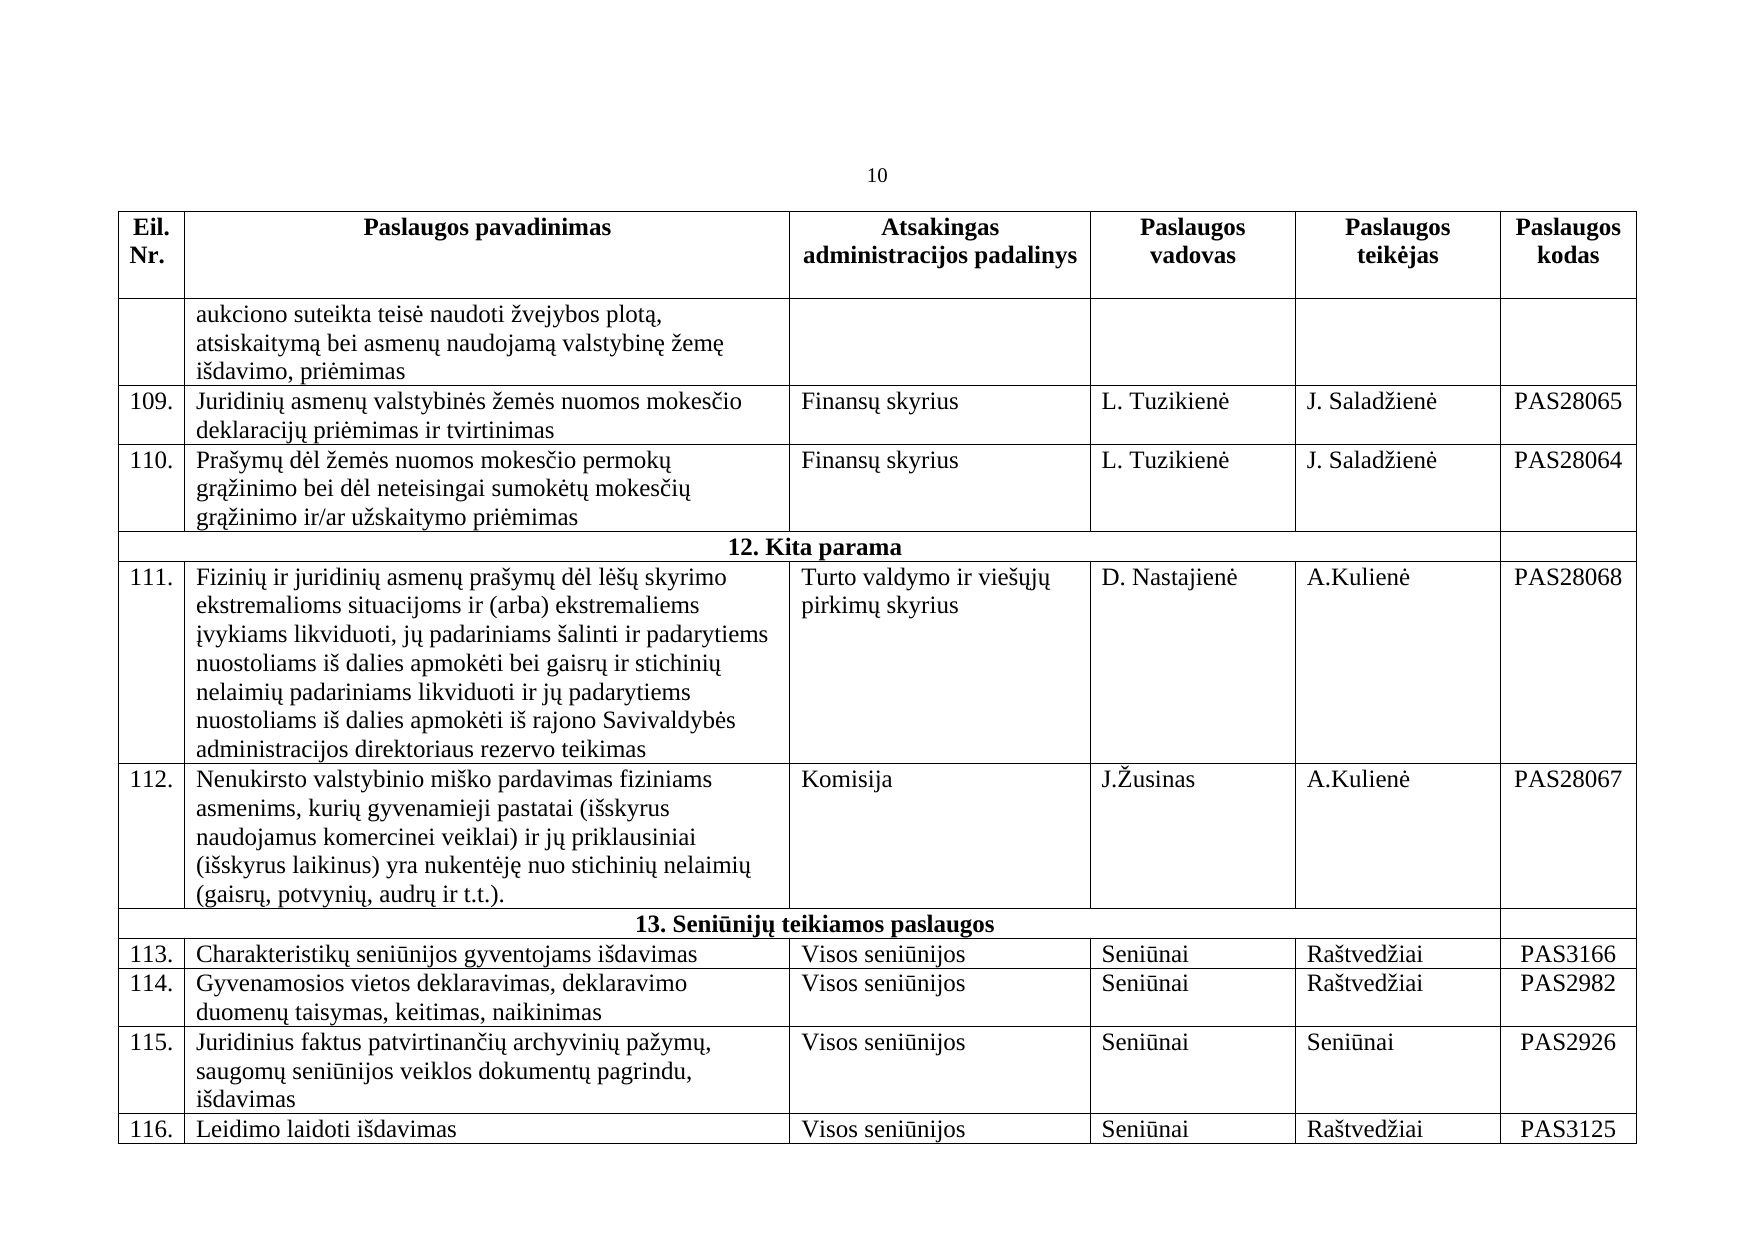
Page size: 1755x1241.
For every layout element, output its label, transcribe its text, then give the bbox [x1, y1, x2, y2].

table_header Atsakingas administracijos padalinys [790, 212, 1090, 298]
table_cell Juridinių asmenų valstybinės žemės nuomos mokesčio deklaracijų priėmimas ir tvirtinimas [185, 386, 789, 444]
table_header Eil. Nr. [119, 212, 184, 298]
table_cell [119, 299, 184, 385]
table_cell Seniūnai [1091, 1027, 1295, 1113]
table_cell Finansų skyrius [790, 445, 1090, 531]
table_cell [1501, 299, 1636, 385]
table_cell PAS2926 [1501, 1027, 1636, 1113]
table_cell Seniūnai [1091, 939, 1295, 967]
table_cell Prašymų dėl žemės nuomos mokesčio permokų grąžinimo bei dėl neteisingai sumokėtų mokesčių grąžinimo ir/ar užskaitymo priėmimas [185, 445, 789, 531]
table_cell 13. Seniūnijų teikiamos paslaugos [119, 909, 1500, 938]
table_cell 113. [119, 939, 184, 967]
table_cell L. Tuzikienė [1091, 386, 1295, 444]
table_cell 111. [119, 562, 184, 763]
table_cell Raštvedžiai [1296, 1114, 1500, 1143]
table_cell Charakteristikų seniūnijos gyventojams išdavimas [185, 939, 789, 967]
table_cell [1501, 909, 1636, 938]
table_cell Nenukirsto valstybinio miško pardavimas fiziniams asmenims, kurių gyvenamieji pastatai (išskyrus naudojamus komercinei veiklai) ir jų priklausiniai (išskyrus laikinus) yra nukentėję nuo stichinių nelaimių (gaisrų, potvynių, audrų ir t.t.). [185, 764, 789, 908]
table_cell Raštvedžiai [1296, 969, 1500, 1026]
table_cell 112. [119, 764, 184, 908]
table_cell PAS28065 [1501, 386, 1636, 444]
table_cell [1501, 532, 1636, 561]
table_cell PAS3125 [1501, 1114, 1636, 1143]
table_cell aukciono suteikta teisė naudoti žvejybos plotą, atsiskaitymą bei asmenų naudojamą valstybinę žemę išdavimo, priėmimas [185, 299, 789, 385]
table_cell Komisija [790, 764, 1090, 908]
table_cell PAS2982 [1501, 969, 1636, 1026]
table_cell 110. [119, 445, 184, 531]
table_cell Raštvedžiai [1296, 939, 1500, 967]
table_cell Visos seniūnijos [790, 969, 1090, 1026]
table_cell J. Saladžienė [1296, 386, 1500, 444]
table_cell [790, 299, 1090, 385]
table_cell Fizinių ir juridinių asmenų prašymų dėl lėšų skyrimo ekstremalioms situacijoms ir (arba) ekstremaliems įvykiams likviduoti, jų padariniams šalinti ir padarytiems nuostoliams iš dalies apmokėti bei gaisrų ir stichinių nelaimių padariniams likviduoti ir jų padarytiems nuostoliams iš dalies apmokėti iš rajono Savivaldybės administracijos direktoriaus rezervo teikimas [185, 562, 789, 763]
table_cell PAS3166 [1501, 939, 1636, 967]
table_cell J.Žusinas [1091, 764, 1295, 908]
table_cell A.Kulienė [1296, 764, 1500, 908]
table_cell Seniūnai [1091, 1114, 1295, 1143]
table_cell Visos seniūnijos [790, 1027, 1090, 1113]
table_cell A.Kulienė [1296, 562, 1500, 763]
table_cell Visos seniūnijos [790, 1114, 1090, 1143]
table_cell 115. [119, 1027, 184, 1113]
table_cell Finansų skyrius [790, 386, 1090, 444]
table_cell [1296, 299, 1500, 385]
table_cell J. Saladžienė [1296, 445, 1500, 531]
table_cell Seniūnai [1091, 969, 1295, 1026]
table_cell D. Nastajienė [1091, 562, 1295, 763]
table_cell PAS28067 [1501, 764, 1636, 908]
table_cell Visos seniūnijos [790, 939, 1090, 967]
table_header Paslaugos kodas [1501, 212, 1636, 298]
table_cell Gyvenamosios vietos deklaravimas, deklaravimo duomenų taisymas, keitimas, naikinimas [185, 969, 789, 1026]
table_cell [1091, 299, 1295, 385]
table_cell 109. [119, 386, 184, 444]
table_cell 12. Kita parama [119, 532, 1500, 561]
table_header Paslaugos pavadinimas [185, 212, 789, 298]
table_cell 116. [119, 1114, 184, 1143]
table_cell 114. [119, 969, 184, 1026]
table_cell L. Tuzikienė [1091, 445, 1295, 531]
table_cell Juridinius faktus patvirtinančių archyvinių pažymų, saugomų seniūnijos veiklos dokumentų pagrindu, išdavimas [185, 1027, 789, 1113]
table_cell PAS28064 [1501, 445, 1636, 531]
table_cell Seniūnai [1296, 1027, 1500, 1113]
table_cell Turto valdymo ir viešųjų pirkimų skyrius [790, 562, 1090, 763]
table_header Paslaugos vadovas [1091, 212, 1295, 298]
table_cell Leidimo laidoti išdavimas [185, 1114, 789, 1143]
table_header Paslaugos teikėjas [1296, 212, 1500, 298]
table_cell PAS28068 [1501, 562, 1636, 763]
